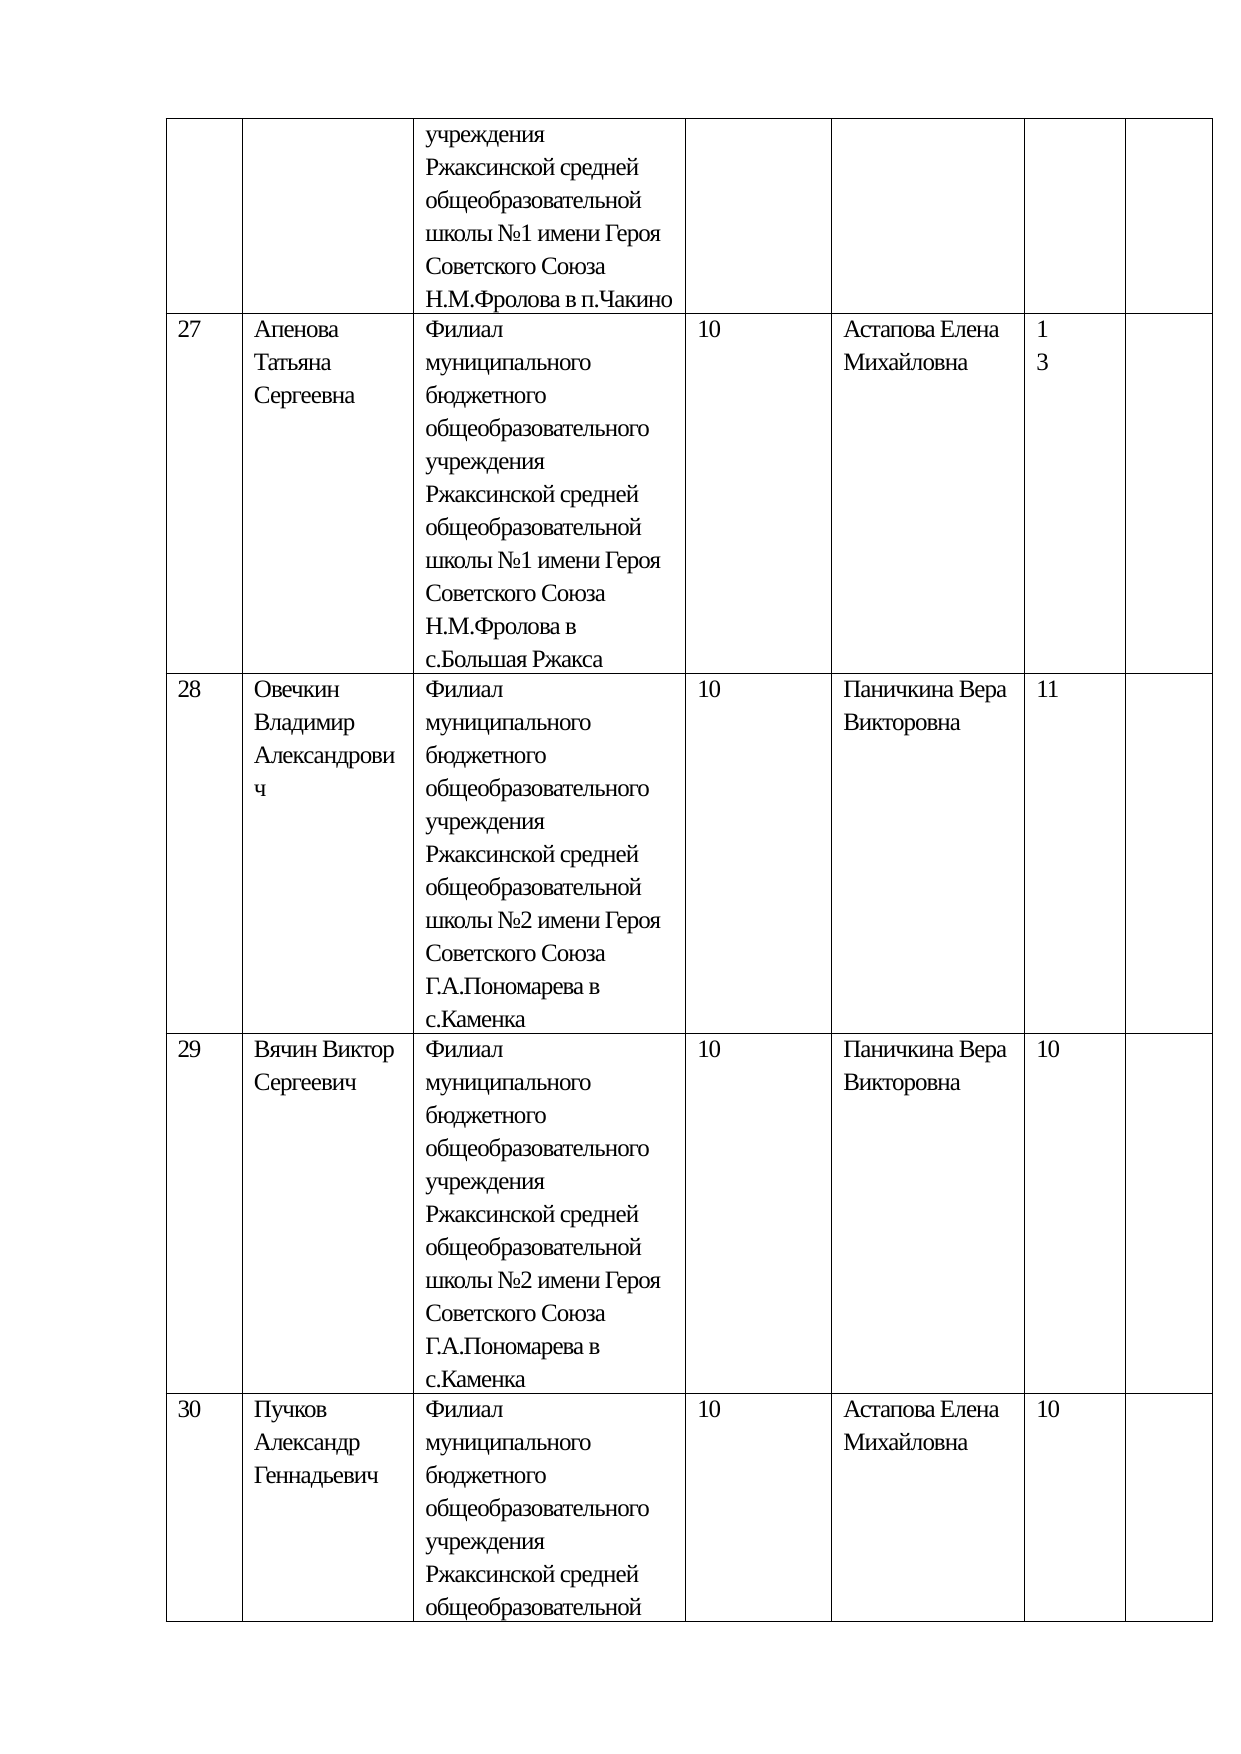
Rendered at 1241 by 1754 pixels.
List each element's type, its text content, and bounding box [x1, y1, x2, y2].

table_cell [1126, 1394, 1212, 1621]
table_cell [1025, 119, 1125, 313]
table_cell [1126, 674, 1212, 1033]
table_cell [686, 119, 831, 313]
table_cell 1 3 [1025, 314, 1125, 673]
table_cell 10 [1025, 1394, 1125, 1621]
table_cell Филиал муниципального бюджетного общеобразовательного учреждения Ржаксинской средней общеобразовательной школы №1 имени Героя Советского Союза Н.М.Фролова в с.Большая Ржакса [414, 314, 685, 673]
table_cell Филиал муниципального бюджетного общеобразовательного учреждения Ржаксинской средней общеобразовательной школы №2 имени Героя Советского Союза Г.А.Пономарева в с.Каменка [414, 1034, 685, 1393]
table_cell 28 [167, 674, 242, 1033]
table_cell Филиал муниципального бюджетного общеобразовательного учреждения Ржаксинской средней общеобразовательной [414, 1394, 685, 1621]
table_cell [167, 119, 242, 313]
table_cell Апенова Татьяна Сергеевна [243, 314, 413, 673]
table_cell учреждения Ржаксинской средней общеобразовательной школы №1 имени Героя Советского Союза Н.М.Фролова в п.Чакино [414, 119, 685, 313]
table_cell [1126, 314, 1212, 673]
table_cell Овечкин Владимир Александрович [243, 674, 413, 1033]
table_cell [243, 119, 413, 313]
table_cell 10 [686, 1034, 831, 1393]
table_cell [1126, 119, 1212, 313]
table_cell Паничкина Вера Викторовна [832, 674, 1024, 1033]
table_cell Пучков Александр Геннадьевич [243, 1394, 413, 1621]
table_cell 10 [686, 1394, 831, 1621]
table_cell Вячин Виктор Сергеевич [243, 1034, 413, 1393]
table_cell 10 [686, 314, 831, 673]
table_cell Астапова Елена Михайловна [832, 314, 1024, 673]
table_cell Филиал муниципального бюджетного общеобразовательного учреждения Ржаксинской средней общеобразовательной школы №2 имени Героя Советского Союза Г.А.Пономарева в с.Каменка [414, 674, 685, 1033]
table_cell 10 [686, 674, 831, 1033]
table_cell 27 [167, 314, 242, 673]
table_cell [832, 119, 1024, 313]
table_cell Астапова Елена Михайловна [832, 1394, 1024, 1621]
table_cell 11 [1025, 674, 1125, 1033]
table_cell 30 [167, 1394, 242, 1621]
table_cell [1126, 1034, 1212, 1393]
table_cell 10 [1025, 1034, 1125, 1393]
table_cell 29 [167, 1034, 242, 1393]
table_cell Паничкина Вера Викторовна [832, 1034, 1024, 1393]
